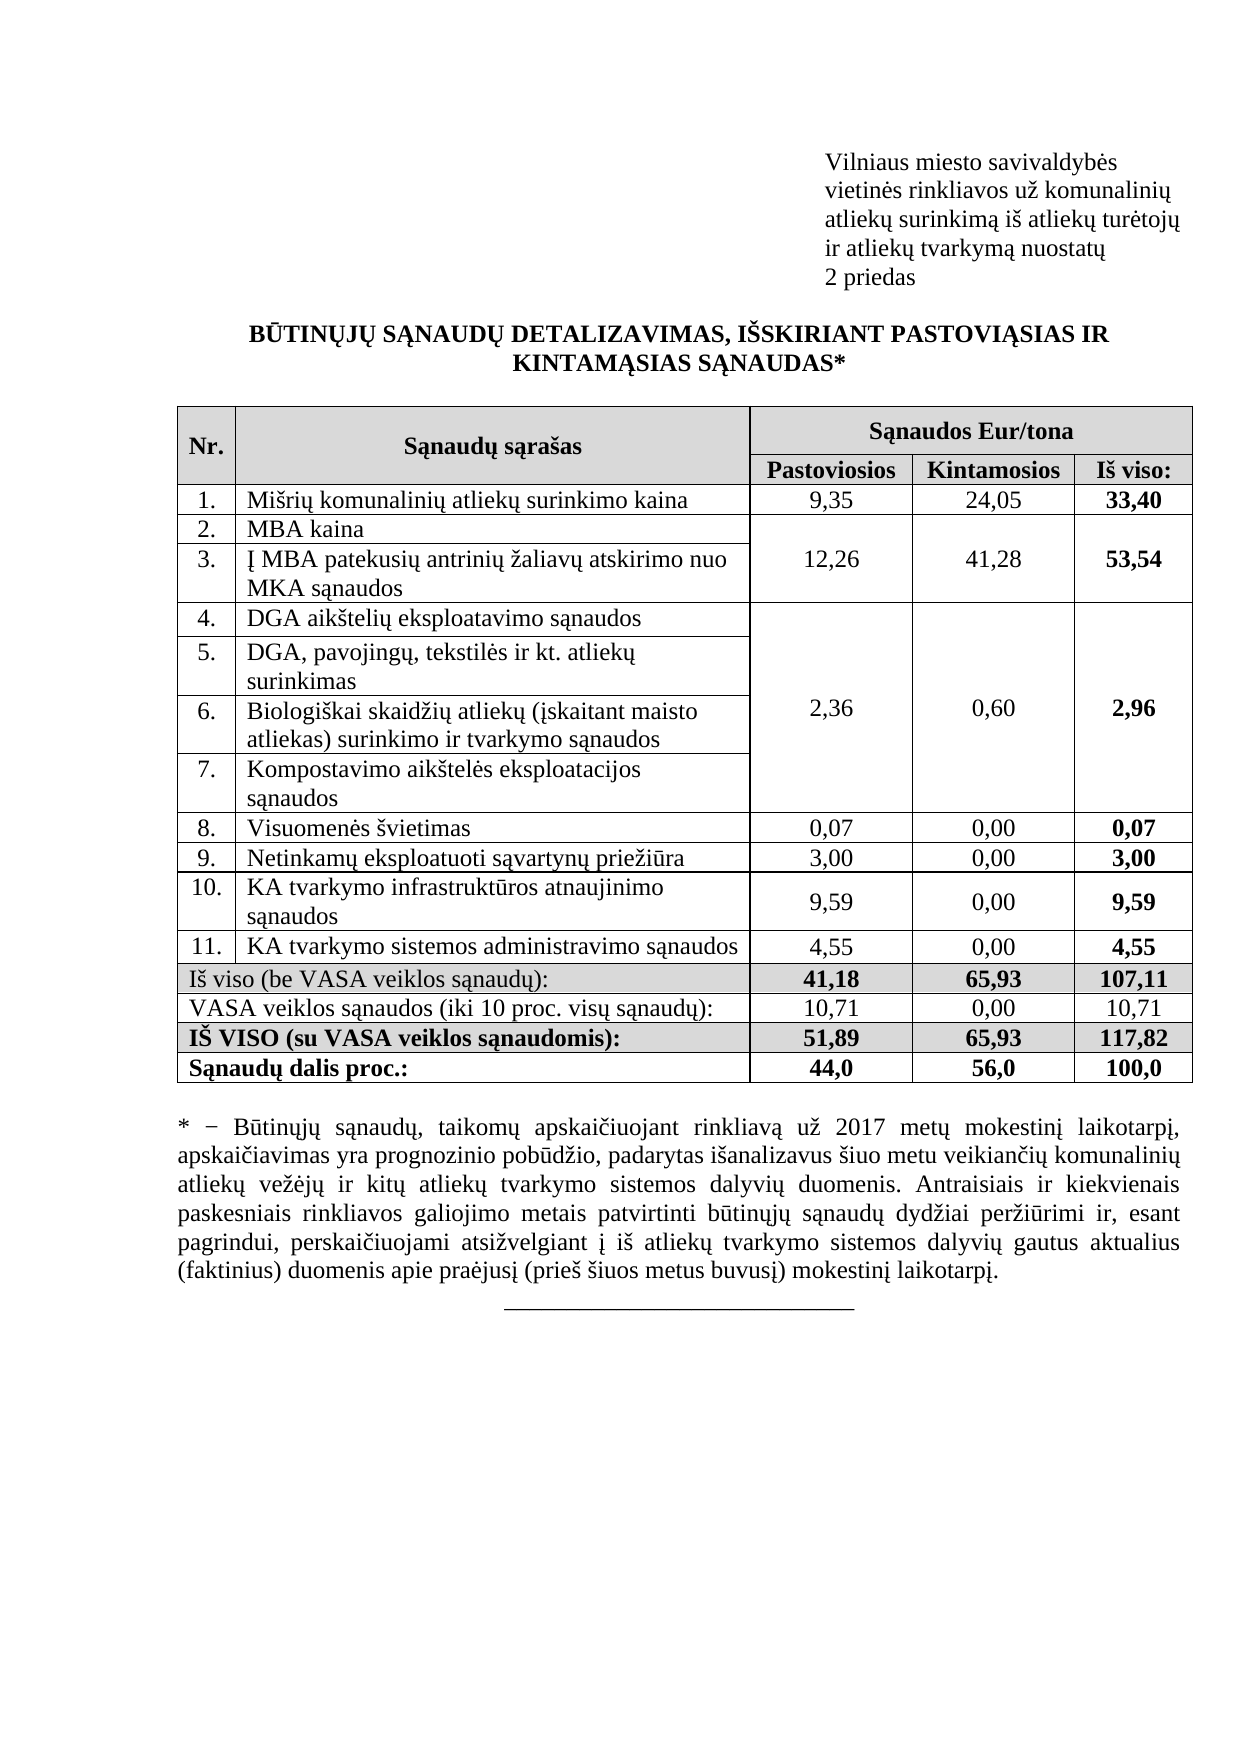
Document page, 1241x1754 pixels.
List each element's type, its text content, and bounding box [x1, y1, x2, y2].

table_header Sąnaudos Eur/tona [751, 407, 1192, 454]
table_cell DGA, pavojingų, tekstilės ir kt. atliekų surinkimas [236, 637, 749, 695]
table_cell Kompostavimo aikštelės eksploatacijos sąnaudos [236, 754, 749, 812]
table_cell 65,93 [913, 1023, 1074, 1052]
text ____________________________ [177, 1284, 1181, 1313]
table_cell Pastoviosios [751, 455, 912, 484]
table_cell 117,82 [1075, 1023, 1192, 1052]
table_cell 1. [178, 485, 235, 513]
table_header Nr. [178, 407, 235, 484]
table_cell 0,00 [913, 843, 1074, 871]
table_cell DGA aikštelių eksploatavimo sąnaudos [236, 603, 749, 636]
text * − Būtinųjų sąnaudų, taikomų apskaičiuojant rinkliavą už 2017 metų mokestinį laikotarpį, apskaičiavimas yra prognozinio pobūdžio, padarytas išanalizavus šiuo metu veikiančių komunalinių atliekų vežėjų ir kitų atliekų tvarkymo sistemos dalyvių duomenis. Antraisiais ir kiekvienais paskesniais rinkliavos galiojimo metais patvirtinti būtinųjų sąnaudų dydžiai peržiūrimi ir, esant pagrindui, perskaičiuojami atsižvelgiant į iš atliekų tvarkymo sistemos dalyvių gautus aktualius (faktinius) duomenis apie praėjusį (prieš šiuos metus buvusį) mokestinį laikotarpį. [177, 1112, 1181, 1284]
text BŪTINŲJŲ SĄNAUDŲ DETALIZAVIMAS, IŠSKIRIANT PASTOVIĄSIAS IR KINTAMĄSIAS SĄNAUDAS* [177, 319, 1181, 377]
text 2 priedas [824, 262, 1181, 291]
table_cell 24,05 [913, 485, 1074, 513]
text vietinės rinkliavos už komunalinių atliekų surinkimą iš atliekų turėtojų ir atliekų tvarkymą nuostatų [824, 176, 1181, 262]
table_cell Sąnaudų dalis proc.: [178, 1053, 749, 1082]
table_cell 53,54 [1075, 515, 1192, 602]
table_cell 0,00 [913, 994, 1074, 1022]
table_cell 10,71 [751, 994, 912, 1022]
table_header Sąnaudų sąrašas [236, 407, 749, 484]
table_cell 8. [178, 813, 235, 842]
table_cell Iš viso: [1075, 455, 1192, 484]
table_cell 2,36 [751, 603, 912, 812]
table_cell Į MBA patekusių antrinių žaliavų atskirimo nuo MKA sąnaudos [236, 544, 749, 602]
table_cell 12,26 [751, 515, 912, 602]
table_cell 9,59 [751, 873, 912, 930]
table_cell KA tvarkymo sistemos administravimo sąnaudos [236, 931, 749, 963]
table_cell 33,40 [1075, 485, 1192, 513]
table_cell 4. [178, 603, 235, 636]
table_cell 51,89 [751, 1023, 912, 1052]
table_cell MBA kaina [236, 515, 749, 543]
table_cell Visuomenės švietimas [236, 813, 749, 842]
table_cell 11. [178, 931, 235, 963]
table_cell 6. [178, 696, 235, 753]
table_cell 9,59 [1075, 873, 1192, 930]
table_cell 41,18 [751, 964, 912, 992]
table_cell 0,00 [913, 813, 1074, 842]
table_cell 107,11 [1075, 964, 1192, 992]
table_cell 3. [178, 544, 235, 602]
table_cell 2. [178, 515, 235, 543]
table_cell 3,00 [751, 843, 912, 871]
table_cell 65,93 [913, 964, 1074, 992]
table_cell KA tvarkymo infrastruktūros atnaujinimo sąnaudos [236, 873, 749, 930]
table_cell 2,96 [1075, 603, 1192, 812]
table_cell IŠ VISO (su VASA veiklos sąnaudomis): [178, 1023, 749, 1052]
table_cell 5. [178, 637, 235, 695]
table_cell 10,71 [1075, 994, 1192, 1022]
table_cell 4,55 [751, 931, 912, 963]
table_cell VASA veiklos sąnaudos (iki 10 proc. visų sąnaudų): [178, 994, 749, 1022]
table_cell 4,55 [1075, 931, 1192, 963]
table_cell 9,35 [751, 485, 912, 513]
text Vilniaus miesto savivaldybės [824, 147, 1181, 176]
table_cell Netinkamų eksploatuoti sąvartynų priežiūra [236, 843, 749, 871]
table_cell 7. [178, 754, 235, 812]
table_cell 0,60 [913, 603, 1074, 812]
table_cell Iš viso (be VASA veiklos sąnaudų): [178, 964, 749, 992]
table_cell 41,28 [913, 515, 1074, 602]
table_cell 0,00 [913, 873, 1074, 930]
table_cell 9. [178, 843, 235, 871]
table_cell 3,00 [1075, 843, 1192, 871]
table_cell 56,0 [913, 1053, 1074, 1082]
table_cell Mišrių komunalinių atliekų surinkimo kaina [236, 485, 749, 513]
table_cell Biologiškai skaidžių atliekų (įskaitant maisto atliekas) surinkimo ir tvarkymo sąnaudos [236, 696, 749, 753]
table_cell Kintamosios [913, 455, 1074, 484]
table_cell 0,07 [751, 813, 912, 842]
table_cell 10. [178, 873, 235, 930]
table_cell 100,0 [1075, 1053, 1192, 1082]
table_cell 0,07 [1075, 813, 1192, 842]
table_cell 44,0 [751, 1053, 912, 1082]
table_cell 0,00 [913, 931, 1074, 963]
